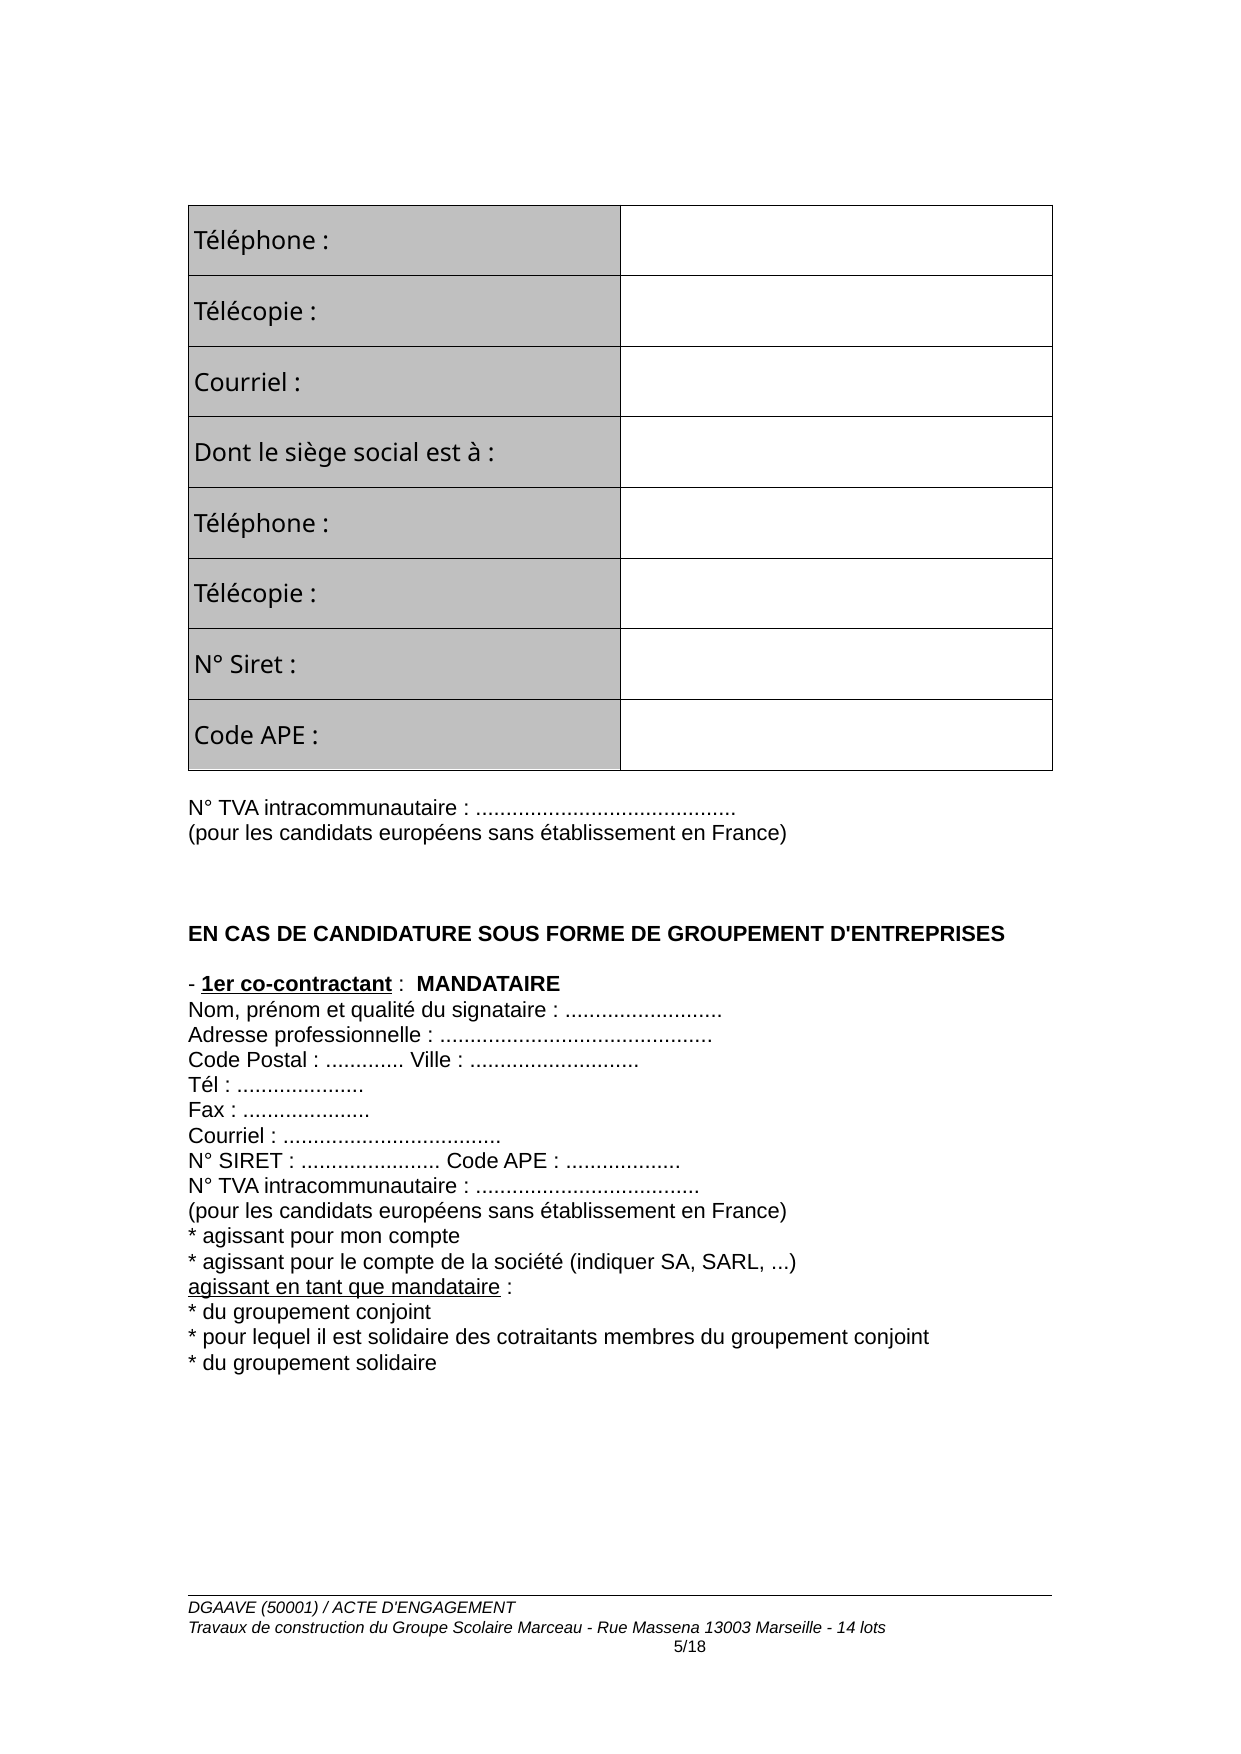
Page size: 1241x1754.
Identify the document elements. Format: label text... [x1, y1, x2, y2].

text * du groupement solidaire [188, 1349, 1052, 1375]
table_cell [621, 488, 1052, 558]
table_cell Téléphone : [189, 206, 620, 275]
text N° TVA intracommunautaire : ........................................... [188, 795, 1052, 820]
table_cell [621, 276, 1052, 346]
text Code Postal : ............. Ville : ............................ [188, 1047, 1052, 1072]
text Nom, prénom et qualité du signataire : .......................... [188, 997, 1052, 1022]
text - 1er co-contractant : MANDATAIRE [188, 971, 1052, 997]
table_cell Téléphone : [189, 488, 620, 558]
table_cell [621, 206, 1052, 275]
table_cell Télécopie : [189, 559, 620, 628]
text (pour les candidats européens sans établissement en France) [188, 820, 1052, 845]
table_cell Dont le siège social est à : [189, 417, 620, 487]
text EN CAS DE CANDIDATURE SOUS FORME DE GROUPEMENT D'ENTREPRISES [188, 921, 1052, 946]
table_cell [621, 629, 1052, 699]
text (pour les candidats européens sans établissement en France) [188, 1198, 1052, 1223]
text agissant en tant que mandataire : [188, 1274, 1052, 1299]
table_cell [621, 700, 1052, 769]
text * agissant pour mon compte [188, 1223, 1052, 1249]
table_cell [621, 347, 1052, 416]
table_cell [621, 417, 1052, 487]
table_cell Code APE : [189, 700, 620, 769]
text N° SIRET : ....................... Code APE : ................... [188, 1148, 1052, 1173]
table_cell N° Siret : [189, 629, 620, 699]
text Tél : ..................... [188, 1072, 1052, 1097]
text * pour lequel il est solidaire des cotraitants membres du groupement conjoint [188, 1324, 1052, 1349]
table_cell Télécopie : [189, 276, 620, 346]
text Fax : ..................... [188, 1097, 1052, 1123]
table_cell [621, 559, 1052, 628]
text Courriel : .................................... [188, 1123, 1052, 1148]
text * agissant pour le compte de la société (indiquer SA, SARL, ...) [188, 1249, 1052, 1274]
text Adresse professionnelle : ............................................. [188, 1022, 1052, 1047]
table_cell Courriel : [189, 347, 620, 416]
text N° TVA intracommunautaire : ..................................... [188, 1173, 1052, 1198]
text * du groupement conjoint [188, 1299, 1052, 1324]
